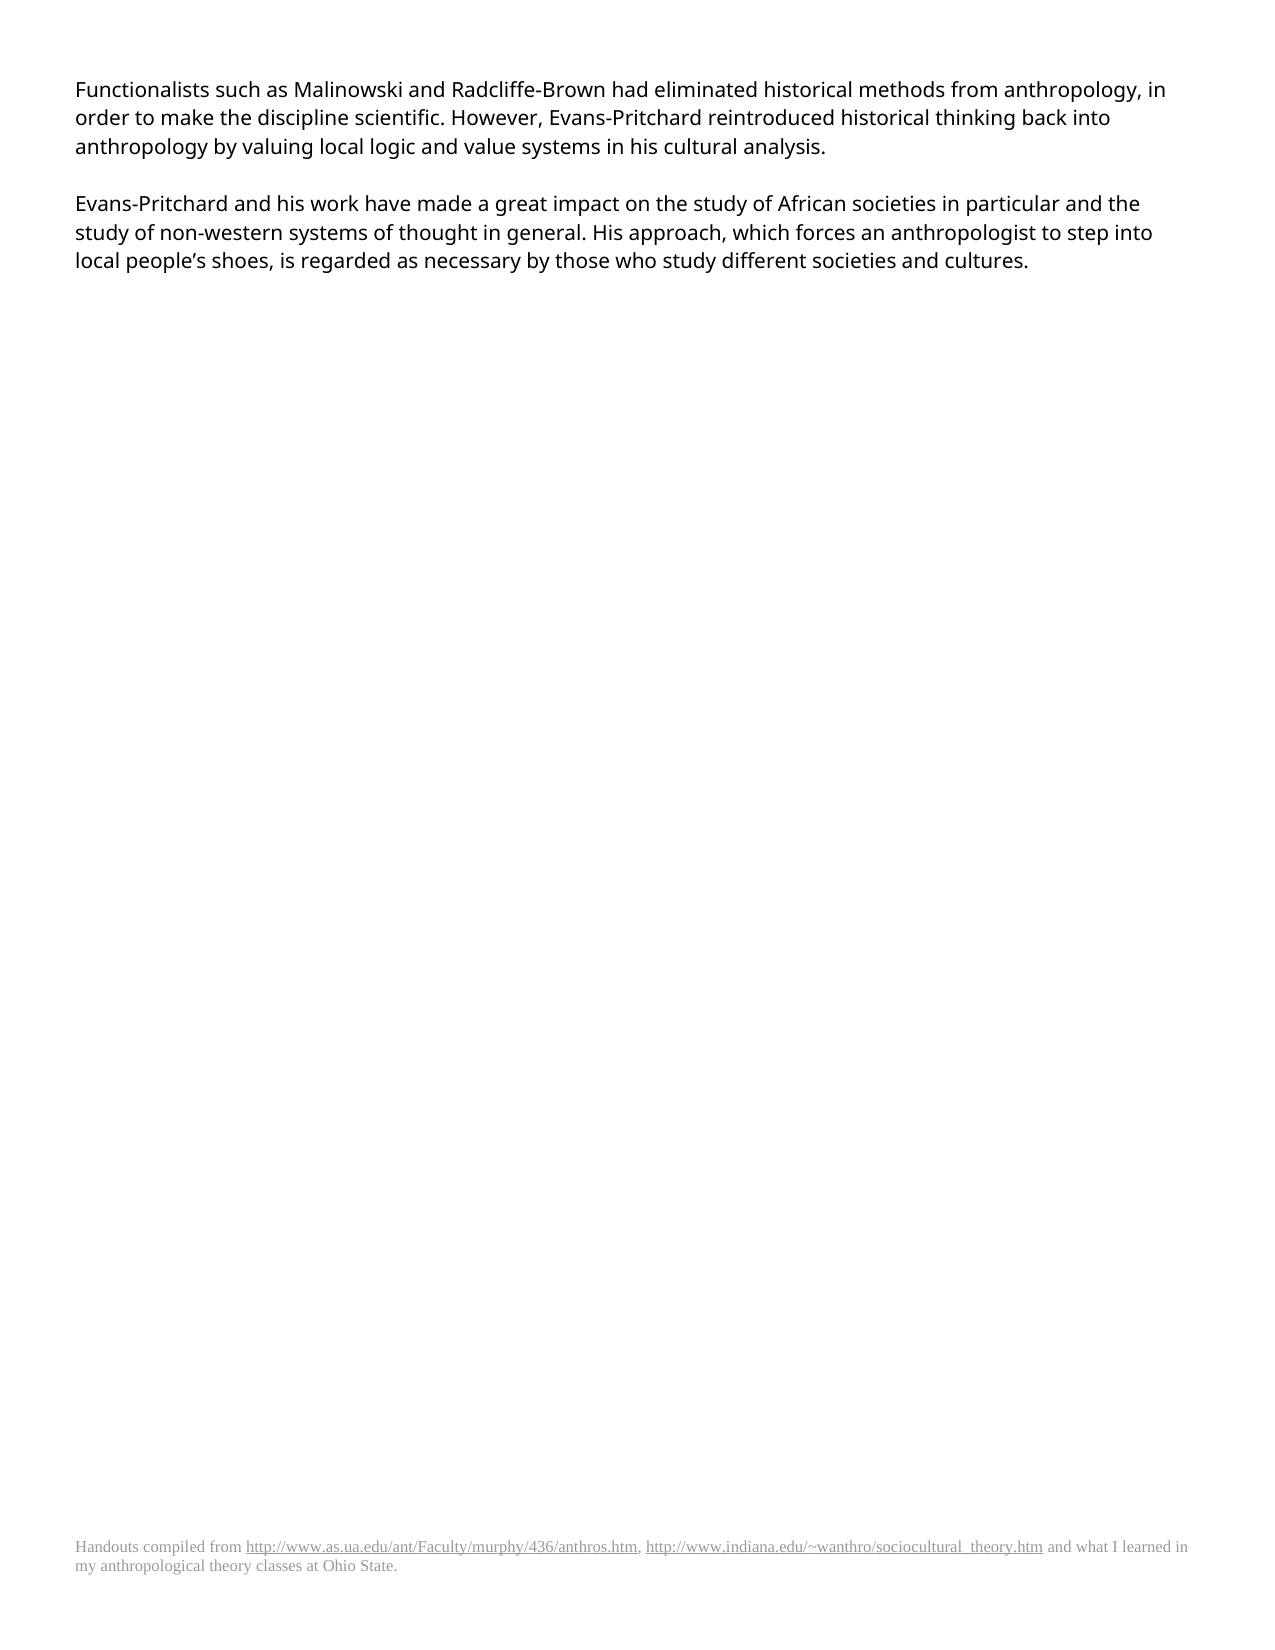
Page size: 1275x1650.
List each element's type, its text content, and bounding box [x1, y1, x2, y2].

text Evans-Pritchard and his work have made a great impact on the study of African societies in particular and the study of non-western systems of thought in general. His approach, which forces an anthropologist to step into local people’s shoes, is regarded as necessary by those who study different societies and cultures. [75, 189, 1200, 275]
text Functionalists such as Malinowski and Radcliffe-Brown had eliminated historical methods from anthropology, in order to make the discipline scientific. However, Evans-Pritchard reintroduced historical thinking back into anthropology by valuing local logic and value systems in his cultural analysis. [75, 75, 1200, 160]
